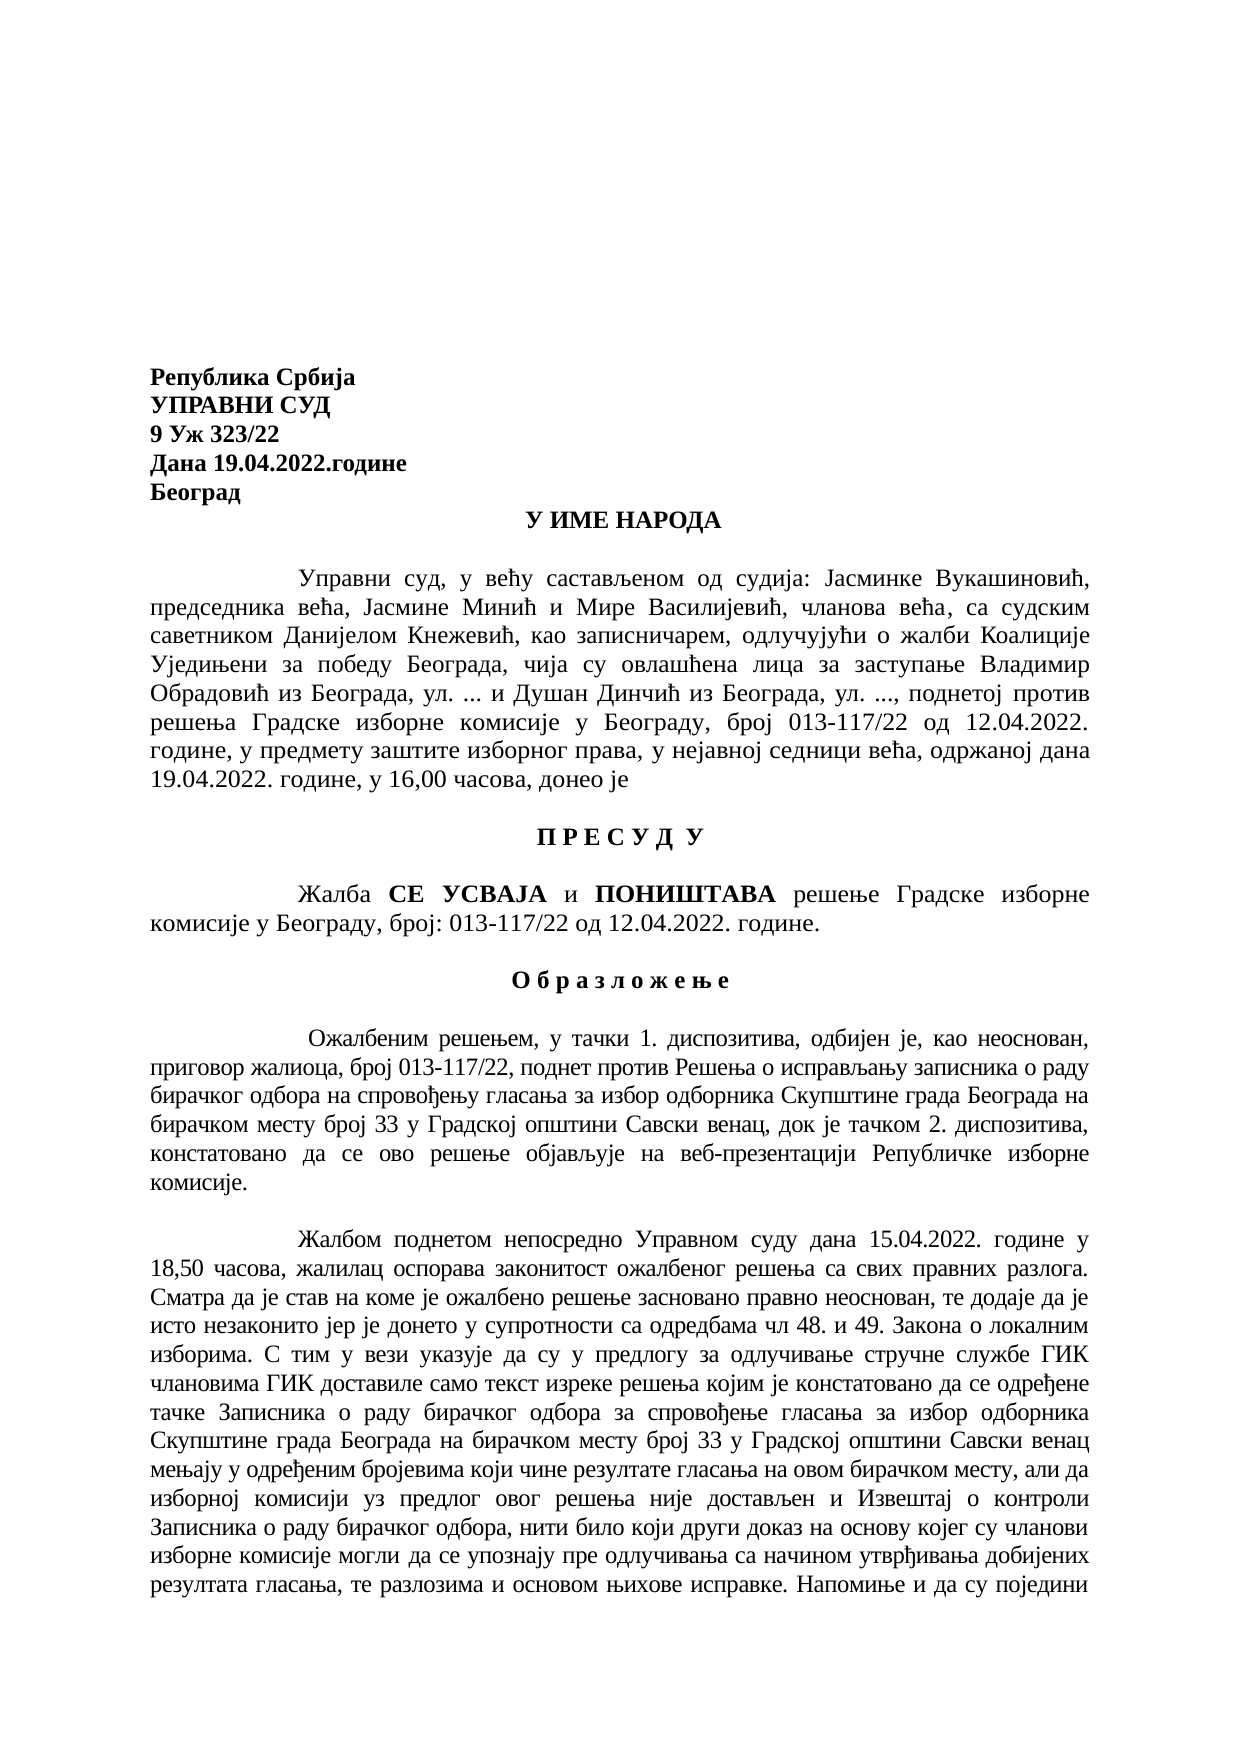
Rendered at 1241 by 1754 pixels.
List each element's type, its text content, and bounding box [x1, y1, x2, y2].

text Жалба СЕ УСВАЈА и ПОНИШТАВА решење Градске изборне комисије у Београду, број: 013-117/22 од 12.04.2022. године. [150, 879, 1090, 937]
text У ИМЕ НАРОДА [150, 506, 1090, 534]
text Београд [150, 477, 1090, 506]
text Управни суд, у већу састављеном од судија: Јасминке Вукашиновић, председника већа, Јасмине Минић и Мире Василијевић, чланова већа, са судским саветником Данијелом Кнежевић, као записничарем, одлучујући о жалби Коалиције Уједињени за победу Београда, чија су овлашћена лица за заступање Владимир Обрадовић из Београда, ул. ... и Душан Динчић из Београда, ул. ..., поднетој против решења Градске изборне комисије у Београду, број 013-117/22 од 12.04.2022. године, у предмету заштите изборног права, у нејавној седници већа, одржаној дана 19.04.2022. године, у 16,00 часова, донео је [150, 563, 1090, 793]
text О б р а з л о ж е њ е [150, 966, 1090, 994]
text Дана 19.04.2022.године [150, 448, 1090, 477]
text УПРАВНИ СУД [150, 391, 1090, 419]
text Република Србија [150, 148, 1090, 391]
text Ожалбеним решењем, у тачки 1. диспозитива, одбијен је, као неоснован, приговор жалиоца, број 013-117/22, поднет против Решења о исправљању записника о раду бирачког одбора на спровођењу гласања за избор одборника Скупштине града Београда на бирачком месту број 33 у Градској општини Савски венац, док је тачком 2. диспозитива, констатовано да се ово решење објављује на веб-презентацији Републичке изборне комисије. [150, 1023, 1090, 1196]
text П Р Е С У Д У [150, 822, 1090, 851]
text Жалбом поднетом непосредно Управном суду дана 15.04.2022. године у 18,50 часова, жалилац оспорава законитост ожалбеног решења са свих правних разлога. Сматра да је став на коме је ожалбено решење засновано правно неоснован, те додаје да је исто незаконито јер је донето у супротности са одредбама чл 48. и 49. Закона о локалним изборима. С тим у вези указује да су у предлогу за одлучивање стручне службе ГИК члановима ГИК доставиле само текст изреке решења којим је констатовано да се одређене тачке Записника о раду бирачког одбора за спровођење гласања за избор одборника Скупштине града Београда на бирачком месту број 33 у Градској општини Савски венац мењају у одређеним бројевима који чине резултате гласања на овом бирачком месту, али да изборној комисији уз предлог овог решења није достављен и Извештај о контроли Записника о раду бирачког одбора, нити било који други доказ на основу којег су чланови изборне комисије могли да се упознају пре одлучивања са начином утврђивања добијених резултата гласања, те разлозима и основом њихове исправке. Напомиње и да су поједини [150, 1224, 1090, 1598]
text 9 Уж 323/22 [150, 419, 1090, 448]
